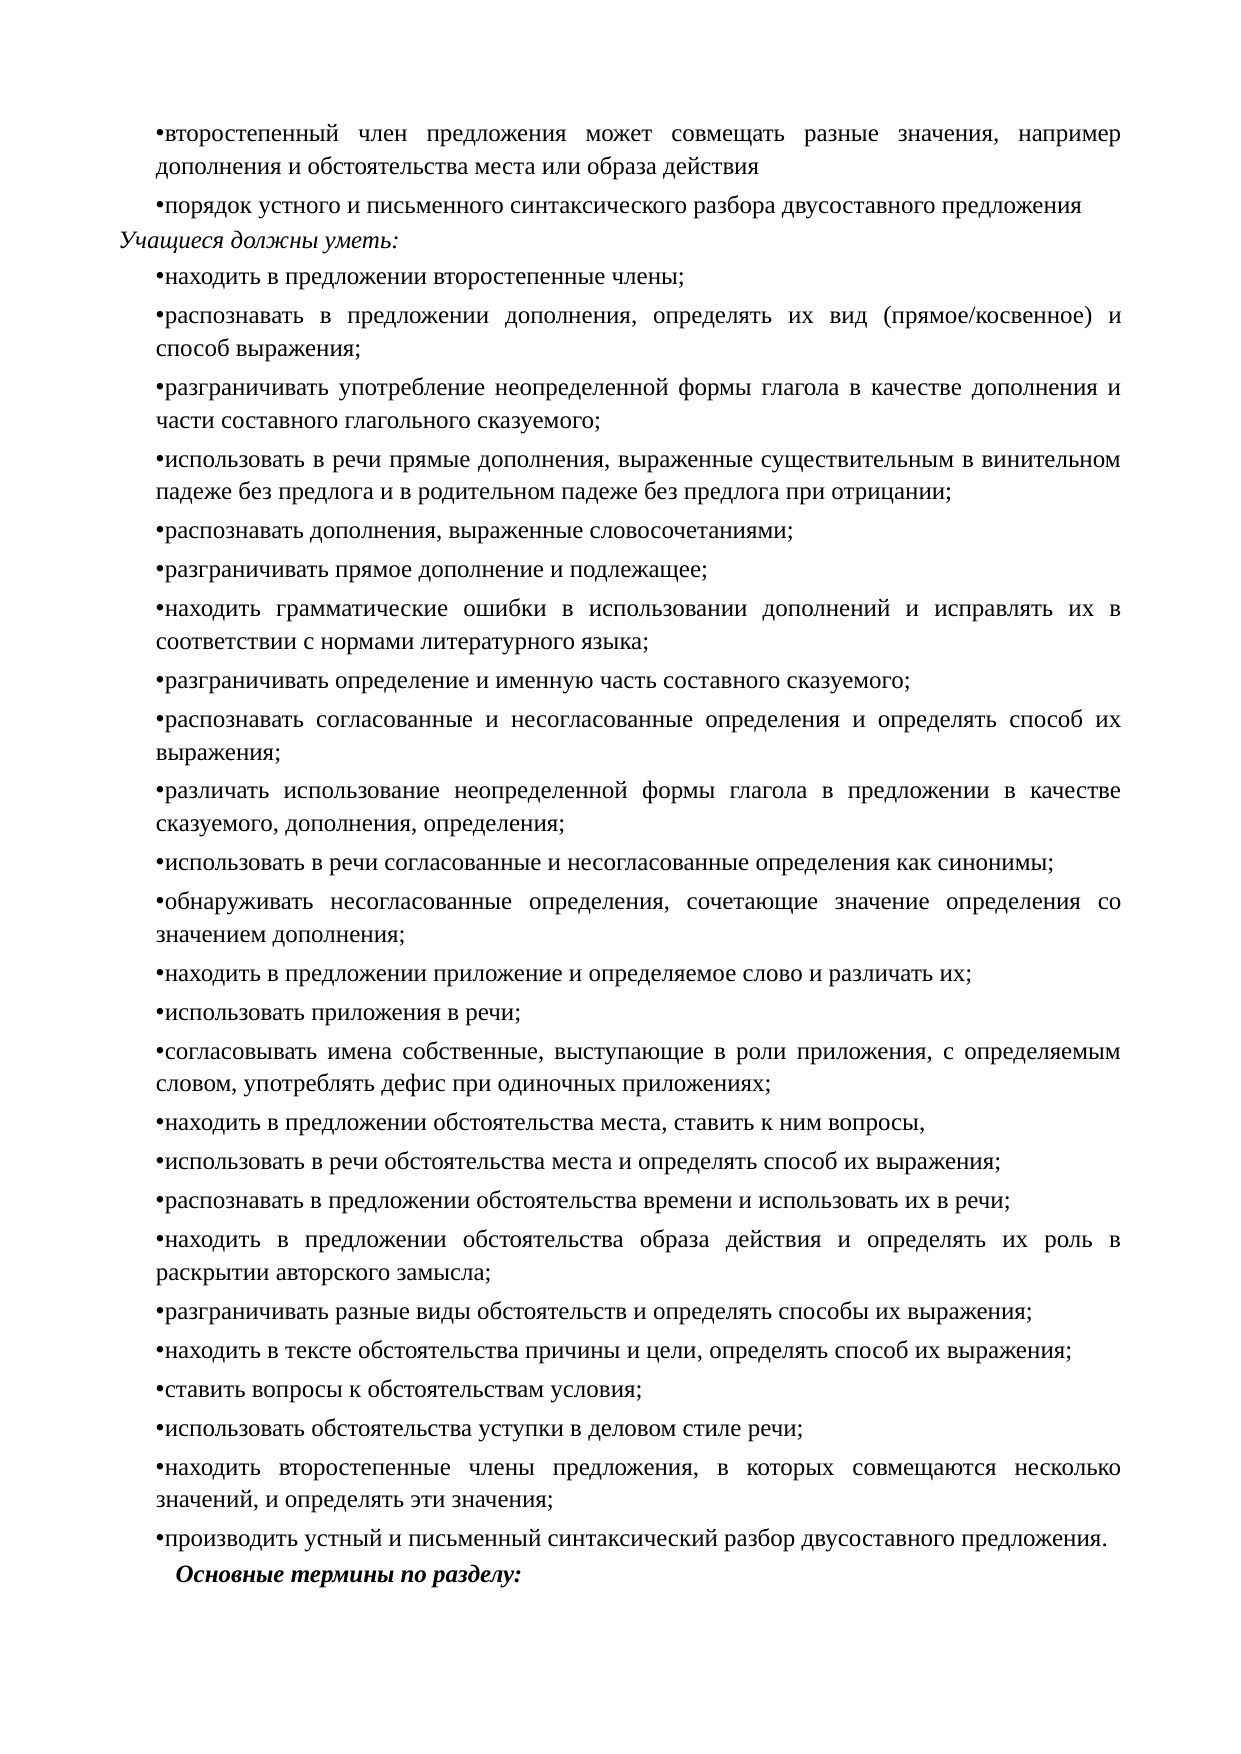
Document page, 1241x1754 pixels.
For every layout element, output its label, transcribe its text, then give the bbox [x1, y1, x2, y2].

list разграничивать разные виды обстоятельств и определять способы их выражения; [156, 1296, 1122, 1325]
list использовать приложения в речи; [156, 997, 1122, 1026]
list разграничивать употребление неопределенной формы глагола в качестве дополнения и части составного глагольного сказуемого; [156, 372, 1122, 433]
text Учащиеся должны уметь: [118, 226, 1122, 254]
list распознавать в предложении обстоятельства времени и использовать их в речи; [156, 1185, 1122, 1214]
list находить в предложении приложение и определяемое слово и различать их; [156, 958, 1122, 987]
list разграничивать определение и именную часть составного сказуемого; [156, 665, 1122, 694]
list распознавать в предложении дополнения, определять их вид (прямое/косвенное) и способ выражения; [156, 300, 1122, 362]
list находить в предложении обстоятельства образа действия и определять их роль в раскрытии авторского замысла; [156, 1224, 1122, 1286]
list находить в предложении обстоятельства места, ставить к ним вопросы, [156, 1107, 1122, 1136]
list находить в тексте обстоятельства причины и цели, определять способ их выражения; [156, 1335, 1122, 1364]
list порядок устного и письменного синтаксического разбора двусоставного предложения [156, 190, 1122, 218]
list производить устный и письменный синтаксический разбор двусоставного предложения. [156, 1523, 1122, 1552]
list распознавать согласованные и несогласованные определения и определять способ их выражения; [156, 704, 1122, 765]
list второстепенный член предложения может совмещать разные значения, например дополнения и обстоятельства места или образа действия [156, 118, 1122, 179]
list разграничивать прямое дополнение и подлежащее; [156, 554, 1122, 583]
list обнаруживать несогласованные определения, сочетающие значение определения со значением дополнения; [156, 886, 1122, 948]
list использовать обстоятельства уступки в деловом стиле речи; [156, 1413, 1122, 1442]
list согласовывать имена собственные, выступающие в роли приложения, с определяемым словом, употреблять дефис при одиночных приложениях; [156, 1036, 1122, 1097]
list использовать в речи прямые дополнения, выраженные существительным в винительном падеже без предлога и в родительном падеже без предлога при отрицании; [156, 444, 1122, 505]
list использовать в речи согласованные и несогласованные определения как синонимы; [156, 847, 1122, 876]
list различать использование неопределенной формы глагола в предложении в качестве сказуемого, дополнения, определения; [156, 776, 1122, 837]
list ставить вопросы к обстоятельствам условия; [156, 1374, 1122, 1403]
text Основные термины по разделу: [118, 1559, 1122, 1588]
list находить грамматические ошибки в использовании дополнений и исправлять их в соответствии с нормами литературного языка; [156, 593, 1122, 655]
list находить второстепенные члены предложения, в которых совмещаются несколько значений, и определять эти значения; [156, 1452, 1122, 1513]
list использовать в речи обстоятельства места и определять способ их выражения; [156, 1146, 1122, 1175]
list распознавать дополнения, выраженные словосочетаниями; [156, 515, 1122, 544]
list находить в предложении второстепенные члены; [156, 261, 1122, 290]
